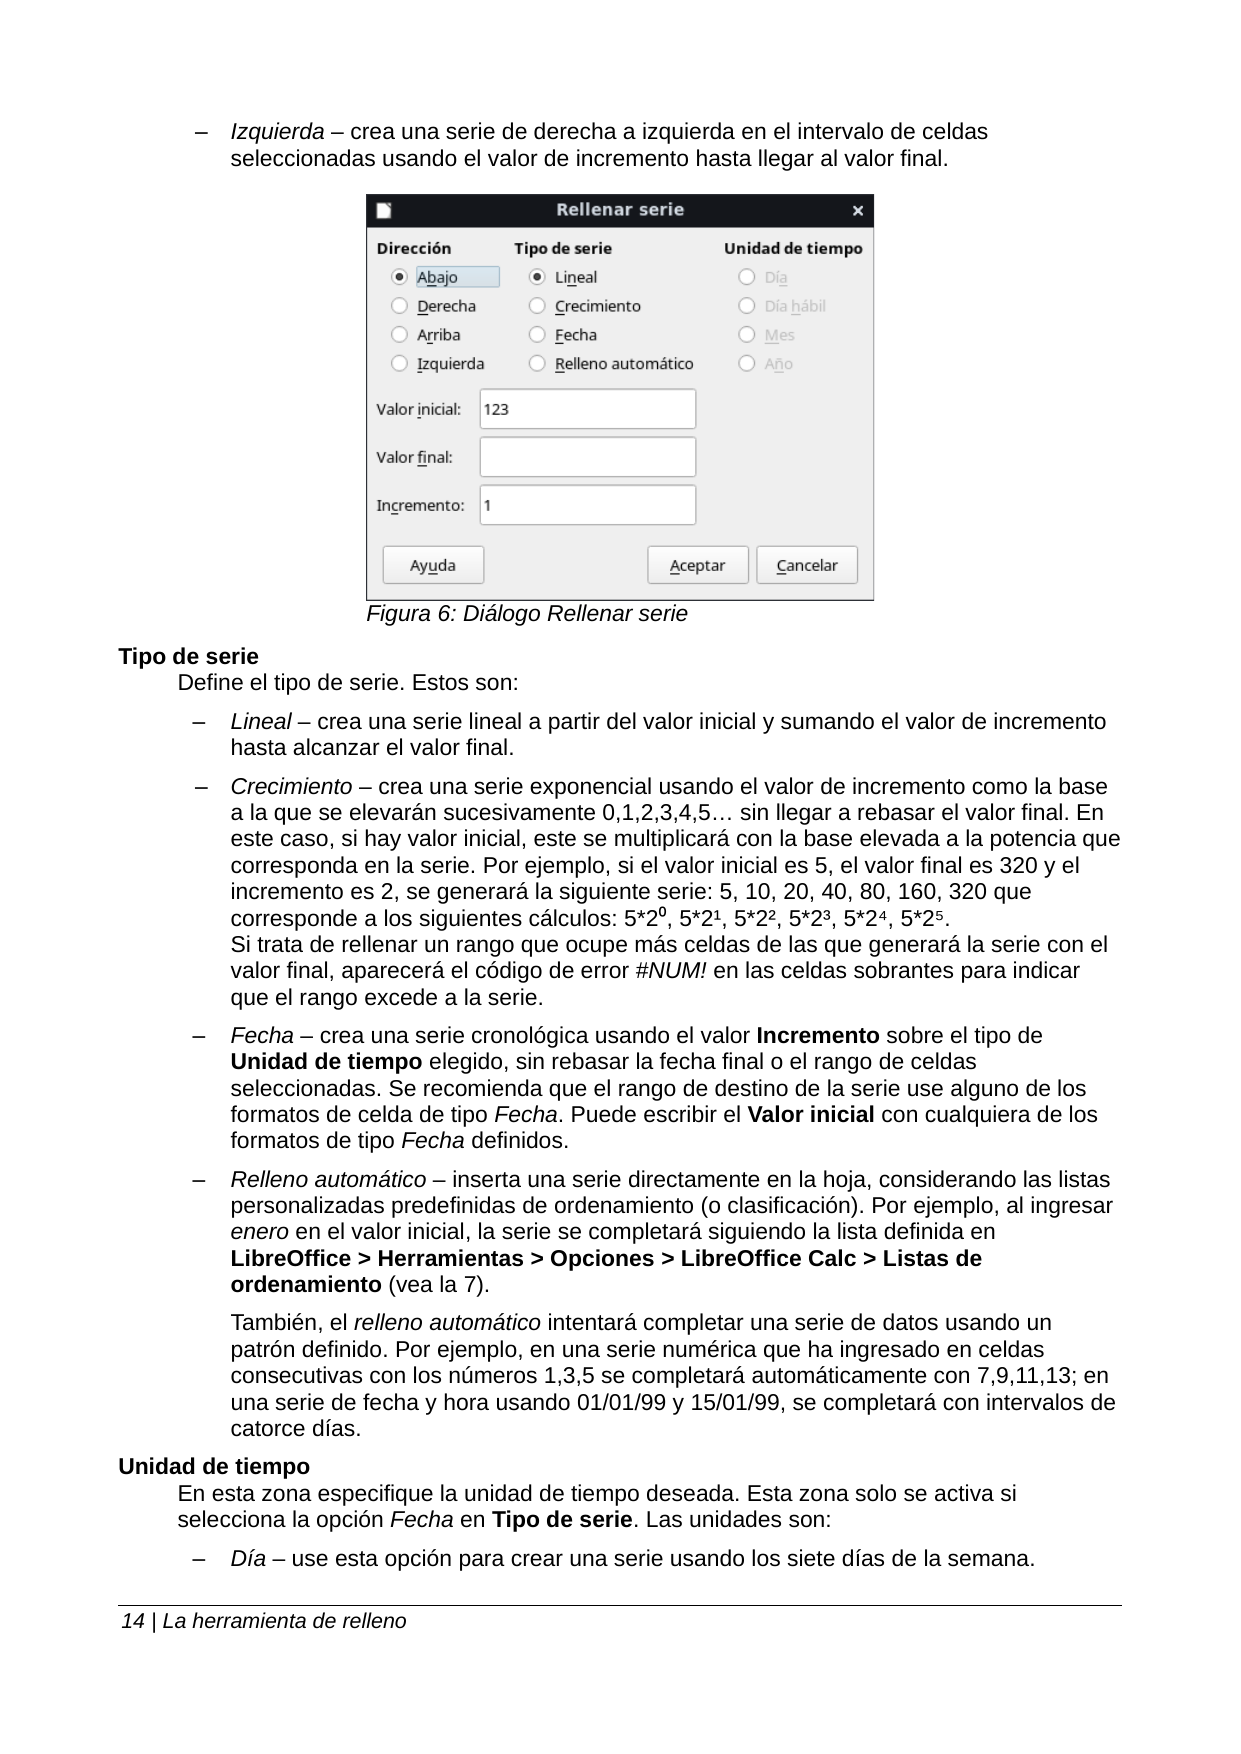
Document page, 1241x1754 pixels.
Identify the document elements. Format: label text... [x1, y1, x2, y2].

list Lineal – crea una serie lineal a partir del valor inicial y sumando el valor de incremento hasta alcanzar el valor final. [192, 708, 1122, 761]
list También, el relleno automático intentará completar una serie de datos usando un patrón definido. Por ejemplo, en una serie numérica que ha ingresado en celdas consecutivas con los números 1,3,5 se completará automáticamente con 7,9,11,13; en una serie de fecha y hora usando 01/01/99 y 15/01/99, se completará con intervalos de catorce días. [192, 1309, 1122, 1441]
picture [366, 194, 875, 601]
text Tipo de serie [118, 643, 1122, 669]
text En esta zona especifique la unidad de tiempo deseada. Esta zona solo se activa si selecciona la opción Fecha en Tipo de serie. Las unidades son: [177, 1479, 1122, 1532]
list Relleno automático – inserta una serie directamente en la hoja, considerando las listas personalizadas predefinidas de ordenamiento (o clasificación). Por ejemplo, al ingresar enero en el valor inicial, la serie se completará siguiendo la lista definida en LibreOffice > Herramientas > Opciones > LibreOffice Calc > Listas de ordenamiento (vea la Figura 7). [192, 1166, 1122, 1297]
list Crecimiento – crea una serie exponencial usando el valor de incremento como la base a la que se elevarán sucesivamente 0,1,2,3,4,5… sin llegar a rebasar el valor final. En este caso, si hay valor inicial, este se multiplicará con la base elevada a la potencia que corresponda en la serie. Por ejemplo, si el valor inicial es 5, el valor final es 320 y el incremento es 2, se generará la siguiente serie: 5, 10, 20, 40, 80, 160, 320 que corresponde a los siguientes cálculos: 5*2⁰, 5*2¹, 5*2², 5*2³, 5*2⁴, 5*2⁵. Si trata de rellenar un rango que ocupe más celdas de las que generará la serie con el valor final, aparecerá el código de error #NUM! en las celdas sobrantes para indicar que el rango excede a la serie. [195, 773, 1122, 1010]
text Unidad de tiempo [118, 1453, 1122, 1479]
list Fecha – crea una serie cronológica usando el valor Incremento sobre el tipo de Unidad de tiempo elegido, sin rebasar la fecha final o el rango de celdas seleccionadas. Se recomienda que el rango de destino de la serie use alguno de los formatos de celda de tipo Fecha. Puede escribir el Valor inicial con cualquiera de los formatos de tipo Fecha definidos. [192, 1022, 1122, 1154]
text Define el tipo de serie. Estos son: [177, 669, 1122, 696]
list Izquierda – crea una serie de derecha a izquierda en el intervalo de celdas seleccionadas usando el valor de incremento hasta llegar al valor final. [195, 118, 1122, 171]
list Día – use esta opción para crear una serie usando los siete días de la semana. [192, 1545, 1122, 1571]
text Figura 6: Diálogo Rellenar serie [366, 601, 874, 627]
